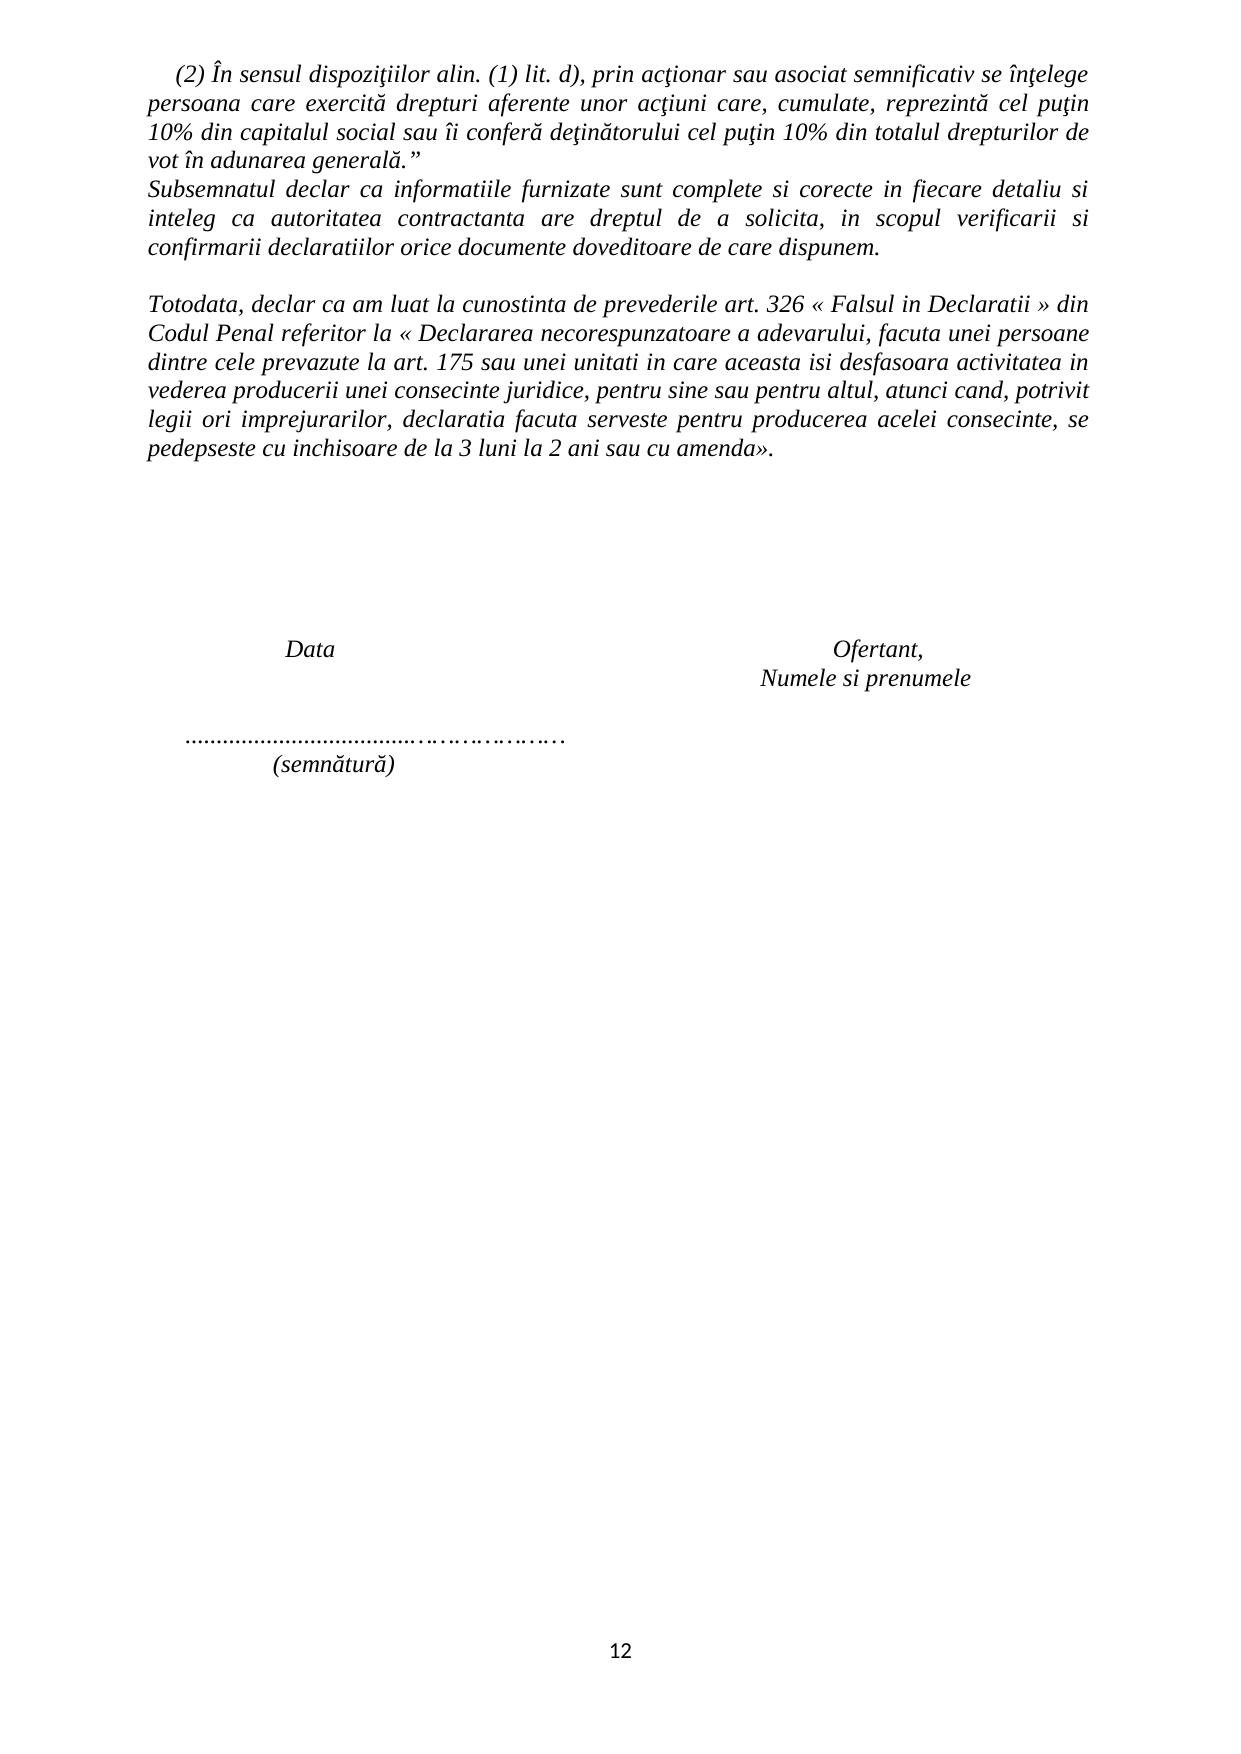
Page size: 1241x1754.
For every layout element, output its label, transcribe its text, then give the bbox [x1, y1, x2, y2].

text Numele si prenumele [148, 663, 1092, 692]
text Totodata, declar ca am luat la cunostinta de prevederile art. 326 « Falsul in Declaratii » din Codul Penal referitor la « Declararea necorespunzatoare a adevarului, facuta unei persoane dintre cele prevazute la art. 175 sau unei unitati in care aceasta isi desfasoara activitatea in vederea producerii unei consecinte juridice, pentru sine sau pentru altul, atunci cand, potrivit legii ori imprejurarilor, declaratia facuta serveste pentru producerea acelei consecinte, se pedepseste cu inchisoare de la 3 luni la 2 ani sau cu amenda». [148, 289, 1092, 462]
text (semnătură) [148, 749, 1092, 778]
text Subsemnatul declar ca informatiile furnizate sunt complete si corecte in fiecare detaliu si inteleg ca autoritatea contractanta are dreptul de a solicita, in scopul verificarii si confirmarii declaratiilor orice documente doveditoare de care dispunem. [148, 174, 1092, 260]
text (2) În sensul dispoziţiilor alin. (1) lit. d), prin acţionar sau asociat semnificativ se înţelege persoana care exercită drepturi aferente unor acţiuni care, cumulate, reprezintă cel puţin 10% din capitalul social sau îi conferă deţinătorului cel puţin 10% din totalul drepturilor de vot în adunarea generală.” [148, 59, 1092, 174]
text Data Ofertant, [148, 634, 1092, 663]
text ....................................………………… [148, 720, 1092, 749]
